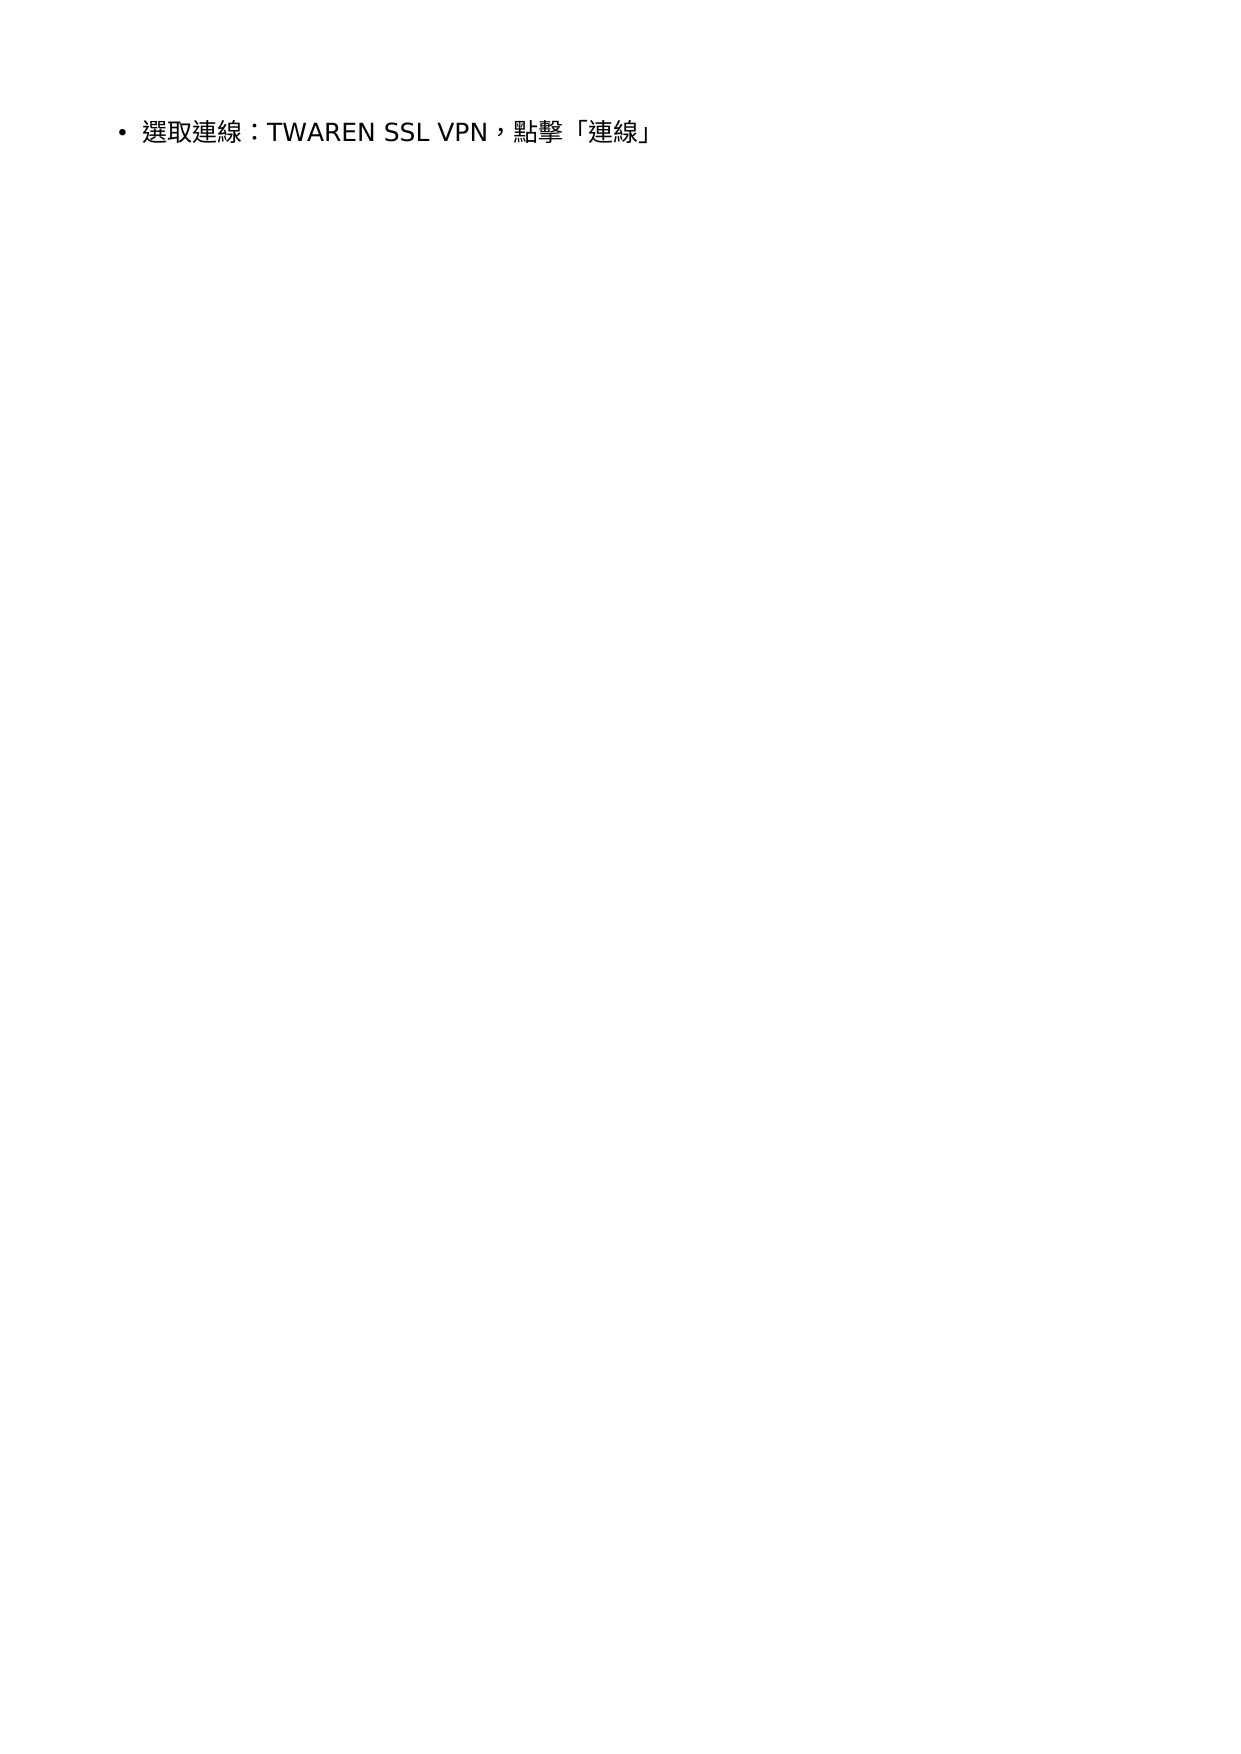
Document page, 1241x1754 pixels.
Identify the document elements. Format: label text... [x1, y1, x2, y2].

list 選取連線：TWAREN SSL VPN，點擊「連線」 [118, 118, 1122, 176]
